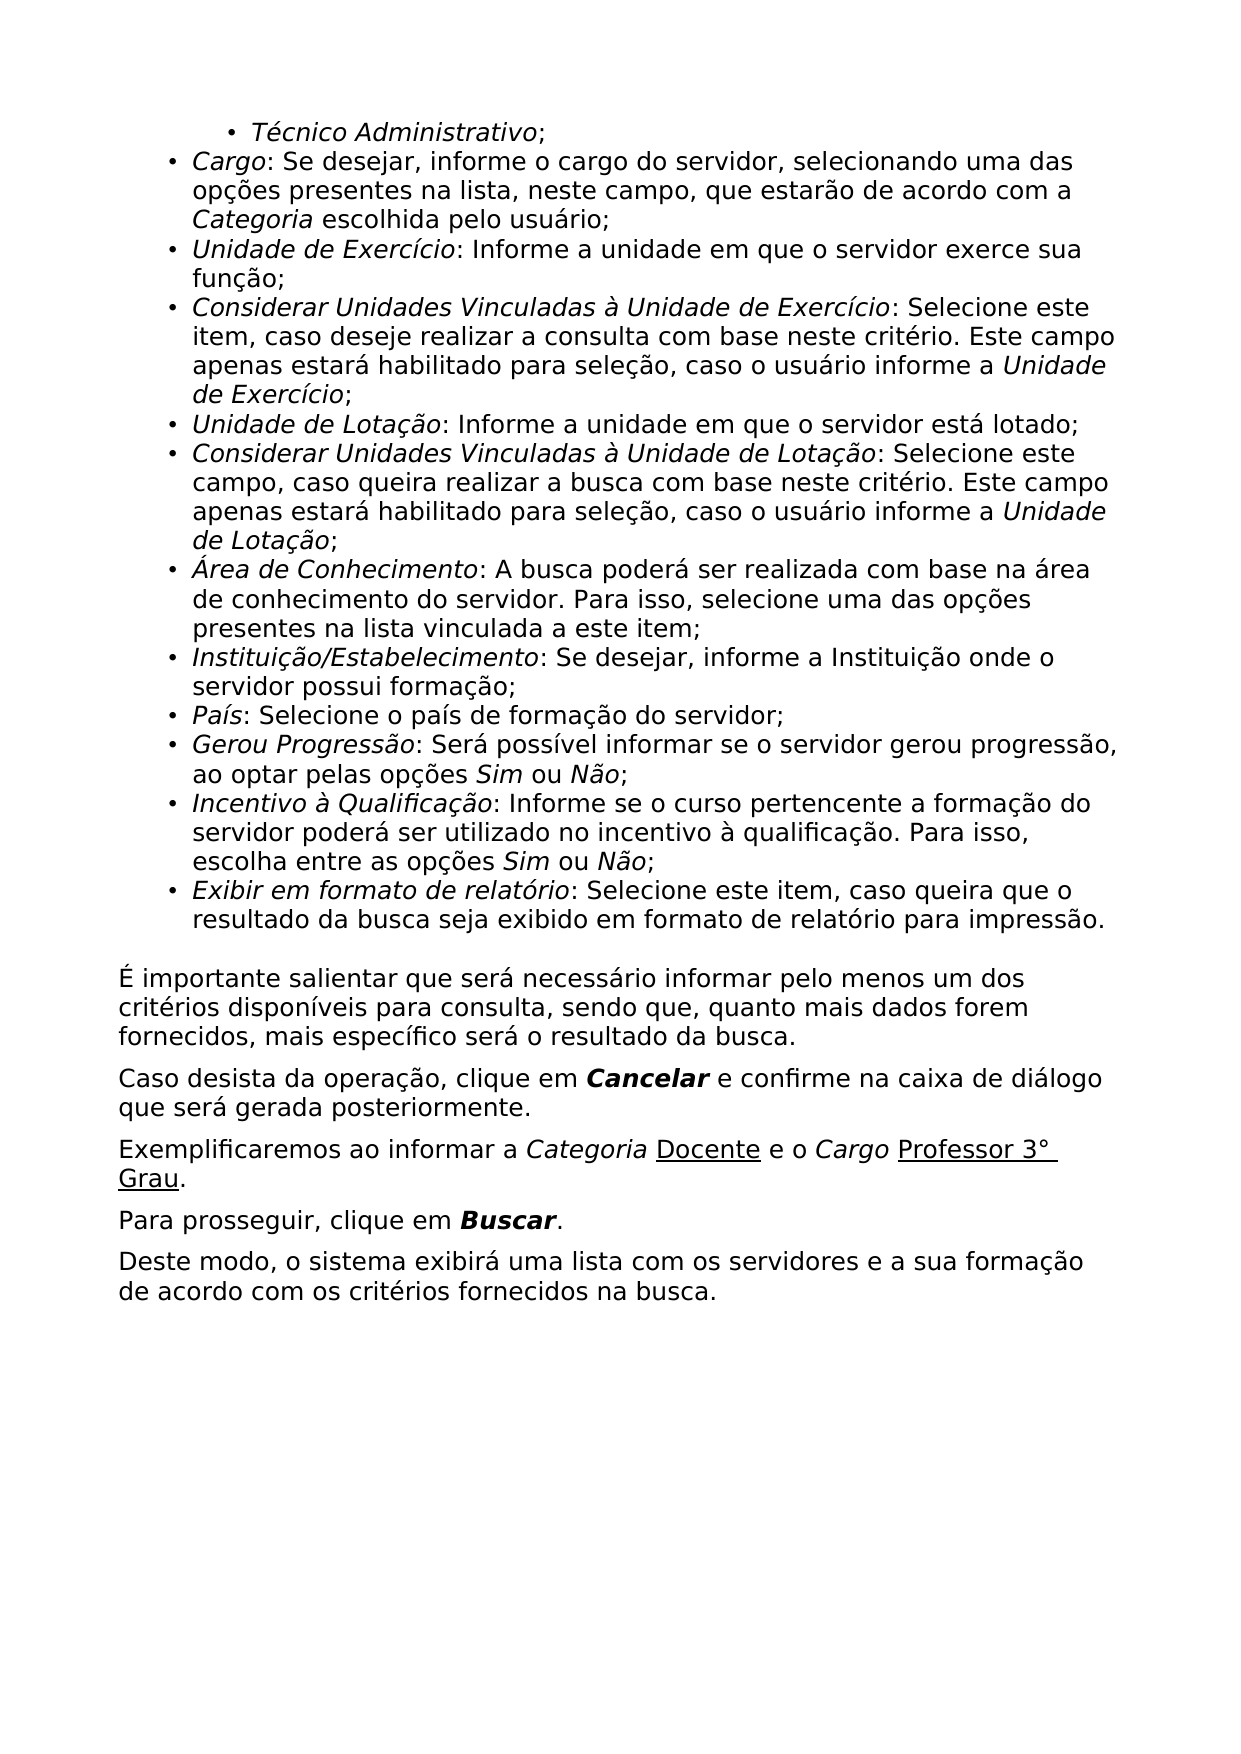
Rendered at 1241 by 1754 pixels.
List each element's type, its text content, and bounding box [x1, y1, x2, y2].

list Técnico Administrativo; [236, 118, 1122, 147]
list Unidade de Exercício: Informe a unidade em que o servidor exerce sua função; [177, 235, 1122, 293]
text É importante salientar que será necessário informar pelo menos um dos critérios disponíveis para consulta, sendo que, quanto mais dados forem fornecidos, mais específico será o resultado da busca. [118, 964, 1122, 1052]
list Considerar Unidades Vinculadas à Unidade de Lotação: Selecione este campo, caso queira realizar a busca com base neste critério. Este campo apenas estará habilitado para seleção, caso o usuário informe a Unidade de Lotação; [177, 439, 1122, 556]
text Exemplificaremos ao informar a Categoria Docente e o Cargo Professor 3° Grau. [118, 1135, 1122, 1193]
list Gerou Progressão: Será possível informar se o servidor gerou progressão, ao optar pelas opções Sim ou Não; [177, 731, 1122, 789]
list País: Selecione o país de formação do servidor; [177, 701, 1122, 731]
text Caso desista da operação, clique em Cancelar e confirme na caixa de diálogo que será gerada posteriormente. [118, 1064, 1122, 1123]
list Área de Conhecimento: A busca poderá ser realizada com base na área de conhecimento do servidor. Para isso, selecione uma das opções presentes na lista vinculada a este item; [177, 556, 1122, 643]
list Instituição/Estabelecimento: Se desejar, informe a Instituição onde o servidor possui formação; [177, 643, 1122, 701]
list Incentivo à Qualificação: Informe se o curso pertencente a formação do servidor poderá ser utilizado no incentivo à qualificação. Para isso, escolha entre as opções Sim ou Não; [177, 789, 1122, 876]
list Exibir em formato de relatório: Selecione este item, caso queira que o resultado da busca seja exibido em formato de relatório para impressão. [177, 876, 1122, 935]
list Cargo: Se desejar, informe o cargo do servidor, selecionando uma das opções presentes na lista, neste campo, que estarão de acordo com a Categoria escolhida pelo usuário; [177, 147, 1122, 235]
list Unidade de Lotação: Informe a unidade em que o servidor está lotado; [177, 410, 1122, 439]
list Considerar Unidades Vinculadas à Unidade de Exercício: Selecione este item, caso deseje realizar a consulta com base neste critério. Este campo apenas estará habilitado para seleção, caso o usuário informe a Unidade de Exercício; [177, 293, 1122, 410]
text Para prosseguir, clique em Buscar. [118, 1206, 1122, 1235]
text Deste modo, o sistema exibirá uma lista com os servidores e a sua formação de acordo com os critérios fornecidos na busca. [118, 1248, 1122, 1306]
